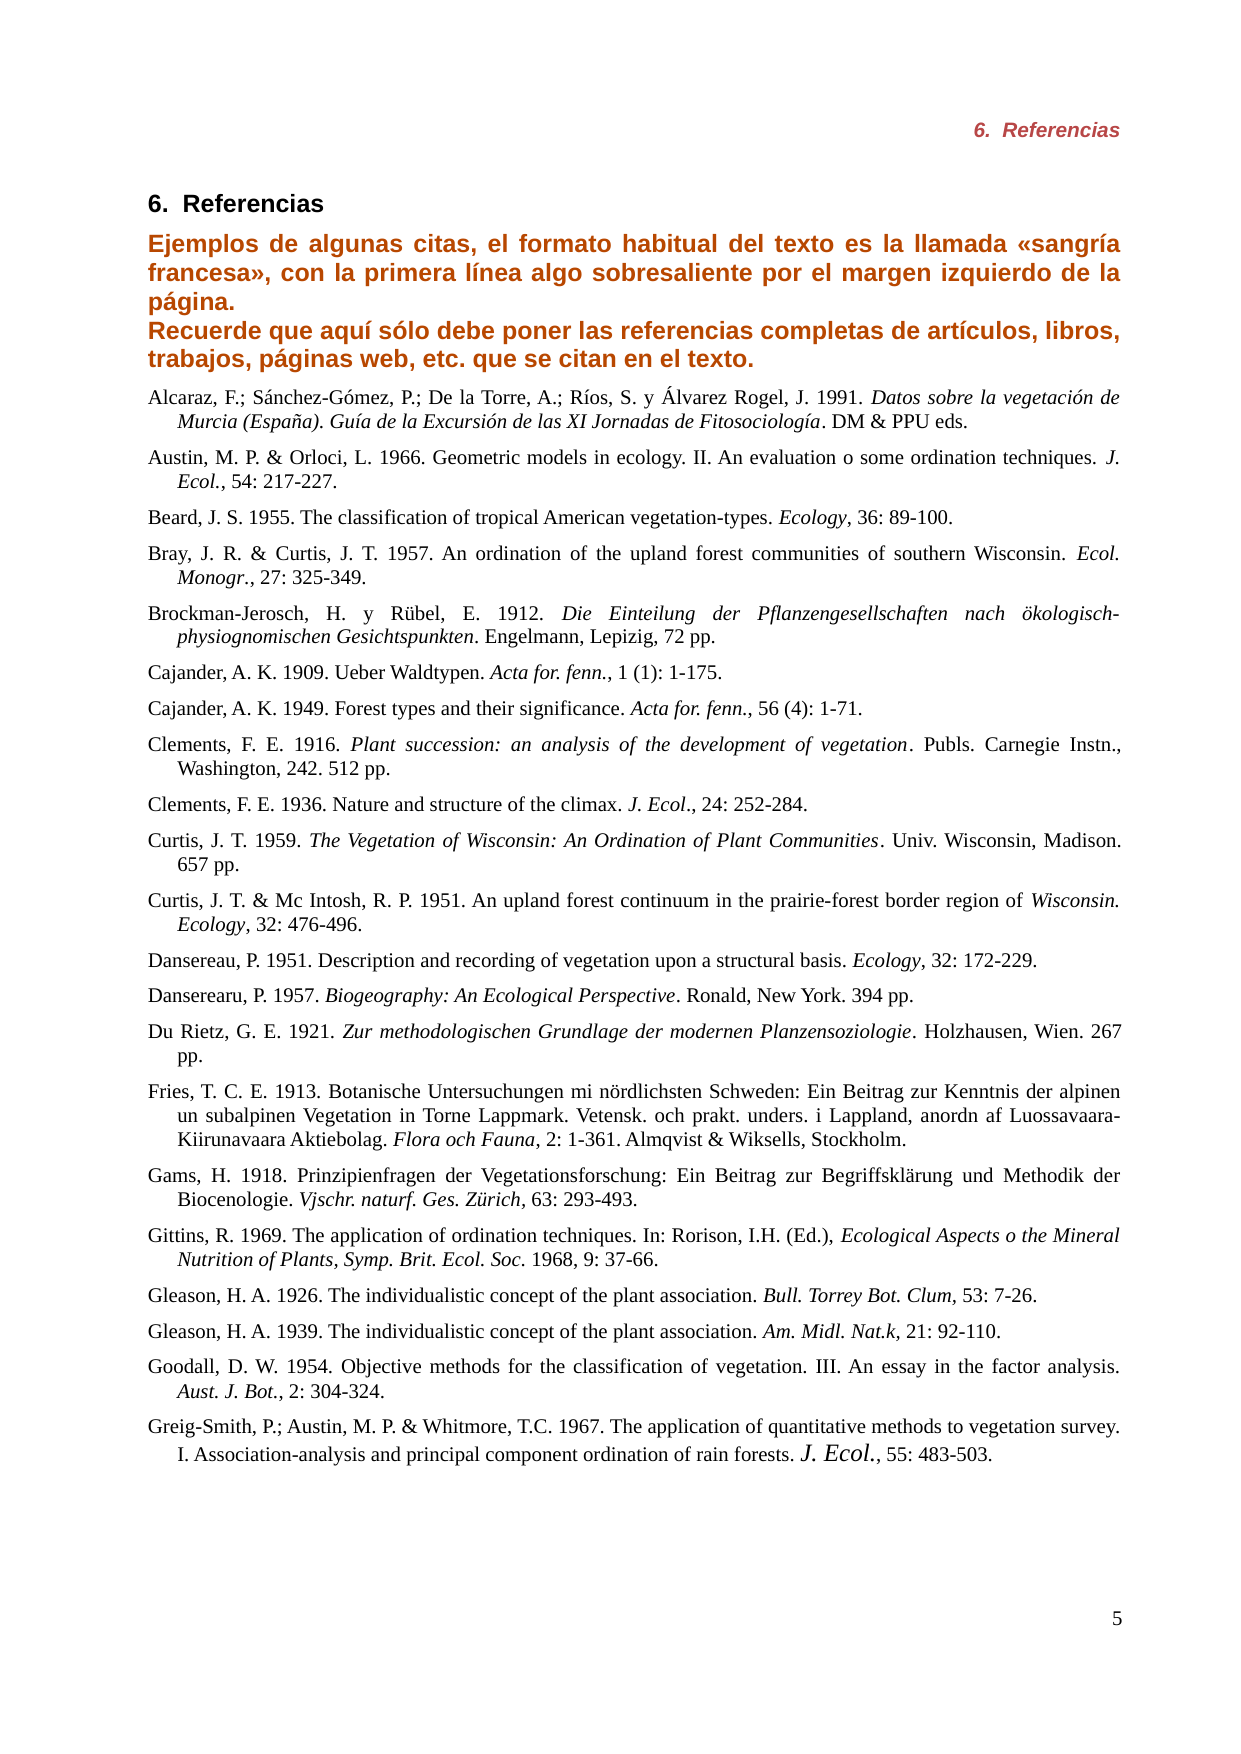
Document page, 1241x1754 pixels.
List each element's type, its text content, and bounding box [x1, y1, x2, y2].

text Brockman-Jerosch, H. y Rübel, E. 1912. Die Einteilung der Pflanzengesellschaften nach ökologisch-physiognomischen Gesichtspunkten. Engelmann, Lepizig, 72 pp. [148, 600, 1122, 648]
text Gams, H. 1918. Prinzipienfragen der Vegetationsforschung: Ein Beitrag zur Begriffsklärung und Methodik der Biocenologie. Vjschr. naturf. Ges. Zürich, 63: 293-493. [148, 1163, 1122, 1211]
text Cajander, A. K. 1909. Ueber Waldtypen. Acta for. fenn., 1 (1): 1-175. [148, 660, 1122, 684]
text Greig-Smith, P.; Austin, M. P. & Whitmore, T.C. 1967. The application of quantitative methods to vegetation survey. I. Association-analysis and principal component ordination of rain forests. J. Ecol., 55: 483-503. [148, 1414, 1122, 1467]
text Recuerde que aquí sólo debe poner las referencias completas de artículos, libros, trabajos, páginas web, etc. que se citan en el texto. [148, 316, 1122, 373]
text Gleason, H. A. 1926. The individualistic concept of the plant association. Bull. Torrey Bot. Clum, 53: 7-26. [148, 1283, 1122, 1307]
text Beard, J. S. 1955. The classification of tropical American vegetation-types. Ecology, 36: 89-100. [148, 505, 1122, 529]
text Cajander, A. K. 1949. Forest types and their significance. Acta for. fenn., 56 (4): 1-71. [148, 696, 1122, 720]
text Danserearu, P. 1957. Biogeography: An Ecological Perspective. Ronald, New York. 394 pp. [148, 983, 1122, 1007]
text Curtis, J. T. & Mc Intosh, R. P. 1951. An upland forest continuum in the prairie-forest border region of Wisconsin. Ecology, 32: 476-496. [148, 888, 1122, 936]
text Clements, F. E. 1916. Plant succession: an analysis of the development of vegetation. Publs. Carnegie Instn., Washington, 242. 512 pp. [148, 732, 1122, 780]
text Alcaraz, F.; Sánchez-Gómez, P.; De la Torre, A.; Ríos, S. y Álvarez Rogel, J. 1991. Datos sobre la vegetación de Murcia (España). Guía de la Excursión de las XI Jornadas de Fitosociología. DM & PPU eds. [148, 385, 1122, 433]
text Dansereau, P. 1951. Description and recording of vegetation upon a structural basis. Ecology, 32: 172-229. [148, 947, 1122, 972]
text Ejemplos de algunas citas, el formato habitual del texto es la llamada «sangría francesa», con la primera línea algo sobresaliente por el margen izquierdo de la página. [148, 229, 1122, 316]
text Fries, T. C. E. 1913. Botanische Untersuchungen mi nördlichsten Schweden: Ein Beitrag zur Kenntnis der alpinen un subalpinen Vegetation in Torne Lappmark. Vetensk. och prakt. unders. i Lappland, anordn af Luossavaara-Kiirunavaara Aktiebolag. Flora och Fauna, 2: 1-361. Almqvist & Wiksells, Stockholm. [148, 1079, 1122, 1151]
text Du Rietz, G. E. 1921. Zur methodologischen Grundlage der modernen Planzensoziologie. Holzhausen, Wien. 267 pp. [148, 1019, 1122, 1067]
subtitle Referencias [148, 189, 1122, 218]
text Austin, M. P. & Orloci, L. 1966. Geometric models in ecology. II. An evaluation o some ordination techniques. J. Ecol., 54: 217-227. [148, 445, 1122, 493]
text Goodall, D. W. 1954. Objective methods for the classification of vegetation. III. An essay in the factor analysis. Aust. J. Bot., 2: 304-324. [148, 1354, 1122, 1403]
text Gleason, H. A. 1939. The individualistic concept of the plant association. Am. Midl. Nat.k, 21: 92-110. [148, 1319, 1122, 1343]
text Curtis, J. T. 1959. The Vegetation of Wisconsin: An Ordination of Plant Communities. Univ. Wisconsin, Madison. 657 pp. [148, 828, 1122, 876]
text Gittins, R. 1969. The application of ordination techniques. In: Rorison, I.H. (Ed.), Ecological Aspects o the Mineral Nutrition of Plants, Symp. Brit. Ecol. Soc. 1968, 9: 37-66. [148, 1223, 1122, 1271]
text Bray, J. R. & Curtis, J. T. 1957. An ordination of the upland forest communities of southern Wisconsin. Ecol. Monogr., 27: 325-349. [148, 541, 1122, 589]
text Clements, F. E. 1936. Nature and structure of the climax. J. Ecol., 24: 252-284. [148, 792, 1122, 816]
